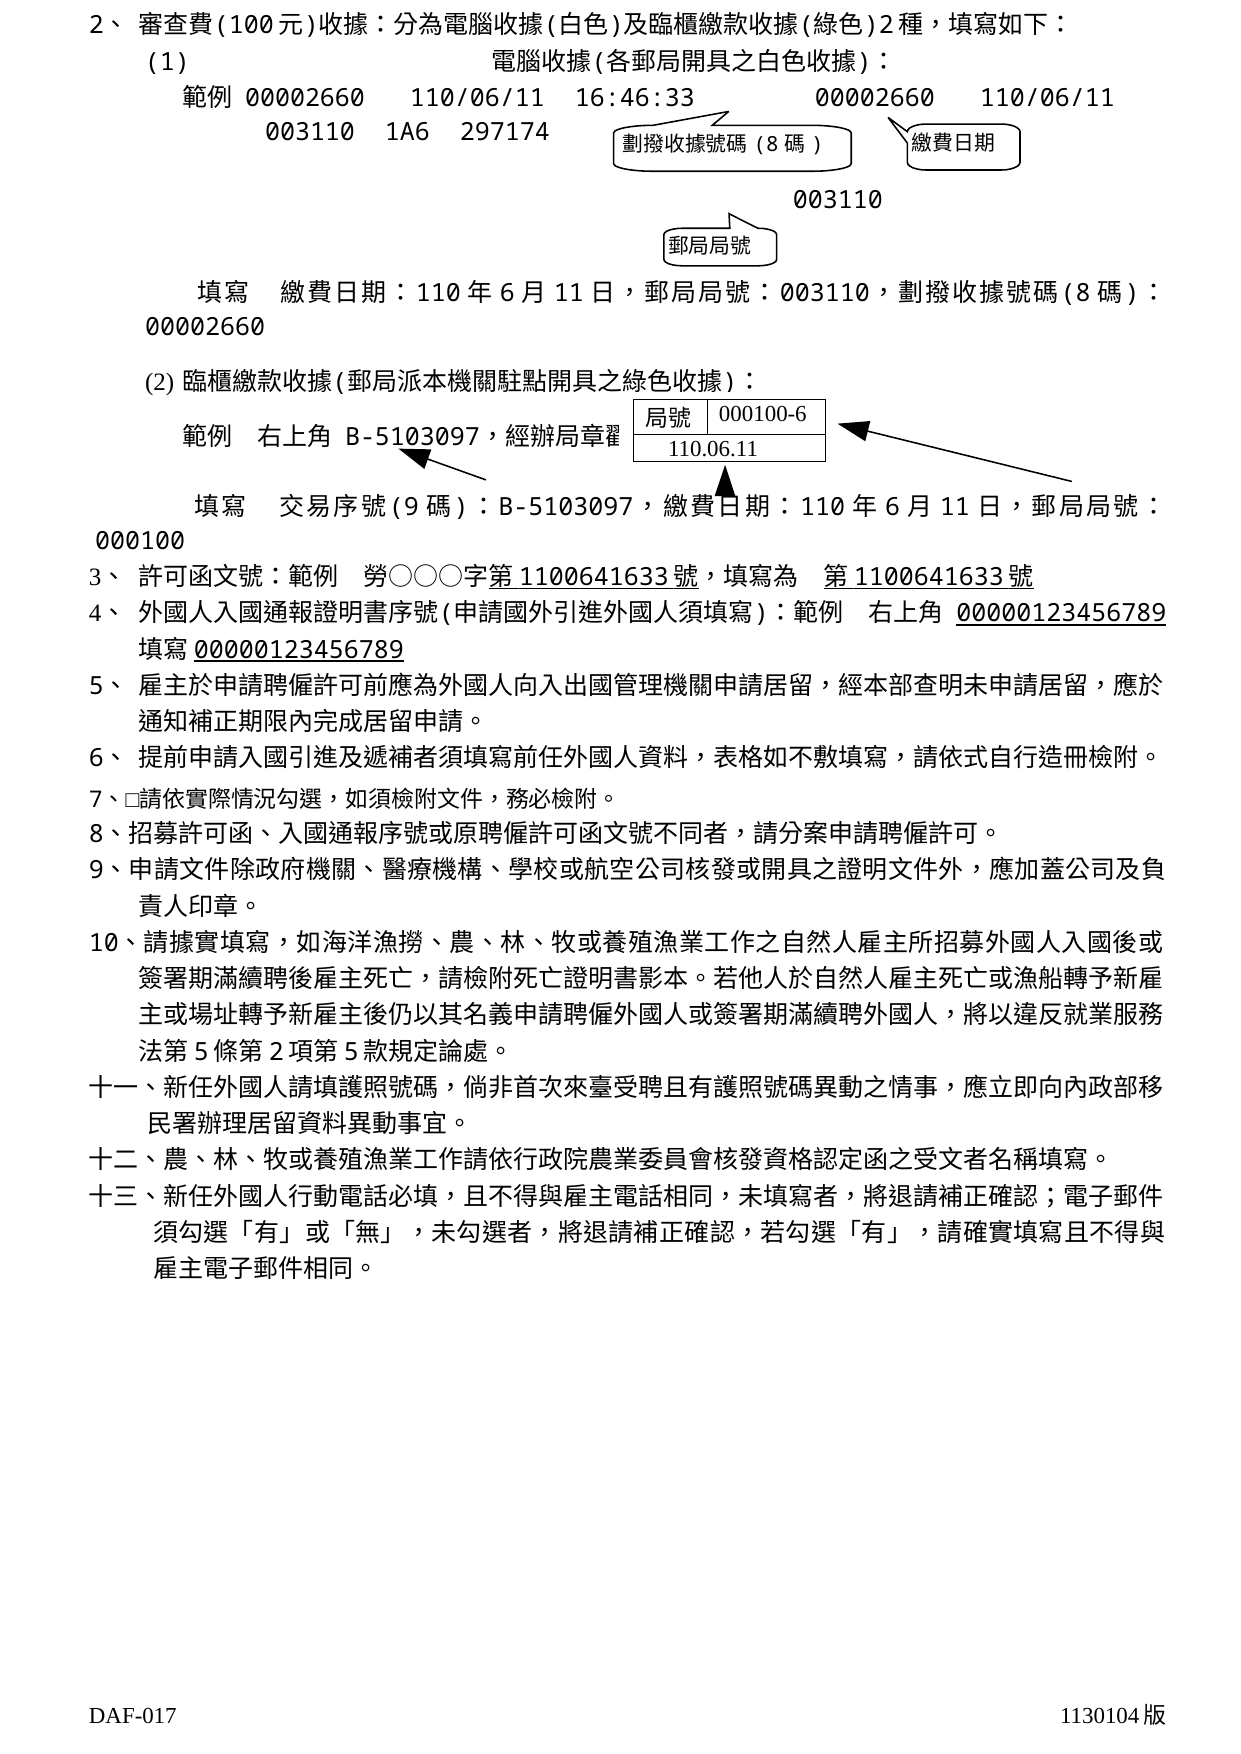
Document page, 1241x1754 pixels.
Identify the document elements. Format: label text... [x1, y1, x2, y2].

text 範例 右上角 B-5103097，經辦局章戳 [842, 428, 945, 452]
list 招募許可函、入國通報序號或原聘僱許可函文號不同者，請分案申請聘僱許可。 [89, 814, 1167, 850]
text 填寫 交易序號(9碼)：B-5103097，繳費日期：110年6月11日，郵局局號：000100 [95, 486, 1167, 557]
text 003110 1A6 297174 [717, 113, 1167, 148]
text 003110 1A6 297174 [145, 113, 710, 148]
text 範例 00002660 110/06/11 16:46:33 00002660 110/06/11 [145, 77, 1167, 113]
table_header 局號 [634, 400, 707, 433]
text 範例 右上角 B-5103097，經辦局章戳 [842, 416, 1167, 452]
list 許可函文號：範例 勞○○○字第1100641633號，填寫為 第1100641633號 [89, 557, 1167, 593]
text 範例 右上角 B-5103097，經辦局章戳 [145, 416, 619, 452]
list 電腦收據(各郵局開具之白色收據)： [144, 41, 1167, 77]
list □請依實際情況勾選，如須檢附文件，務必檢附。 [89, 780, 1167, 814]
list 雇主於申請聘僱許可前應為外國人向入出國管理機關申請居留，經本部查明未申請居留，應於通知補正期限內完成居留申請。 [89, 665, 1167, 738]
text 十二、農、林、牧或養殖漁業工作請依行政院農業委員會核發資格認定函之受文者名稱填寫。 [89, 1140, 1167, 1176]
list 外國人入國通報證明書序號(申請國外引進外國人須填寫)：範例 右上角 00000123456789 填寫00000123456789 [89, 593, 1167, 665]
list 請據實填寫，如海洋漁撈、農、林、牧或養殖漁業工作之自然人雇主所招募外國人入國後或簽署期滿續聘後雇主死亡，請檢附死亡證明書影本。若他人於自然人雇主死亡或漁船轉予新雇主或場址轉予新雇主後仍以其名義申請聘僱外國人或簽署期滿續聘外國人，將以違反就業服務法第5條第2項第5款規定論處。 [89, 922, 1167, 1067]
text 十一、新任外國人請填護照號碼，倘非首次來臺受聘且有護照號碼異動之情事，應立即向內政部移民署辦理居留資料異動事宜。 [89, 1067, 1167, 1140]
table_header 000100-6 [708, 400, 825, 433]
table_cell 110.06.11 [634, 435, 825, 461]
list 提前申請入國引進及遞補者須填寫前任外國人資料，表格如不敷填寫，請依式自行造冊檢附。 [89, 738, 1167, 774]
text 填寫 繳費日期：110年6月11日，郵局局號：003110，劃撥收據號碼(8碼)：00002660 [145, 272, 1167, 342]
list 臨櫃繳款收據(郵局派本機關駐點開具之綠色收據)： [145, 361, 1167, 467]
list 申請文件除政府機關、醫療機構、學校或航空公司核發或開具之證明文件外，應加蓋公司及負責人印章。 [89, 850, 1167, 922]
text 003110 [148, 182, 1167, 216]
list 審查費(100元)收據：分為電腦收據(白色)及臨櫃繳款收據(綠色)2種，填寫如下： [89, 5, 1167, 41]
text 十三、新任外國人行動電話必填，且不得與雇主電話相同，未填寫者，將退請補正確認；電子郵件須勾選「有」或「無」，未勾選者，將退請補正確認，若勾選「有」，請確實填寫且不得與雇主電子郵件相同。 [89, 1176, 1167, 1285]
